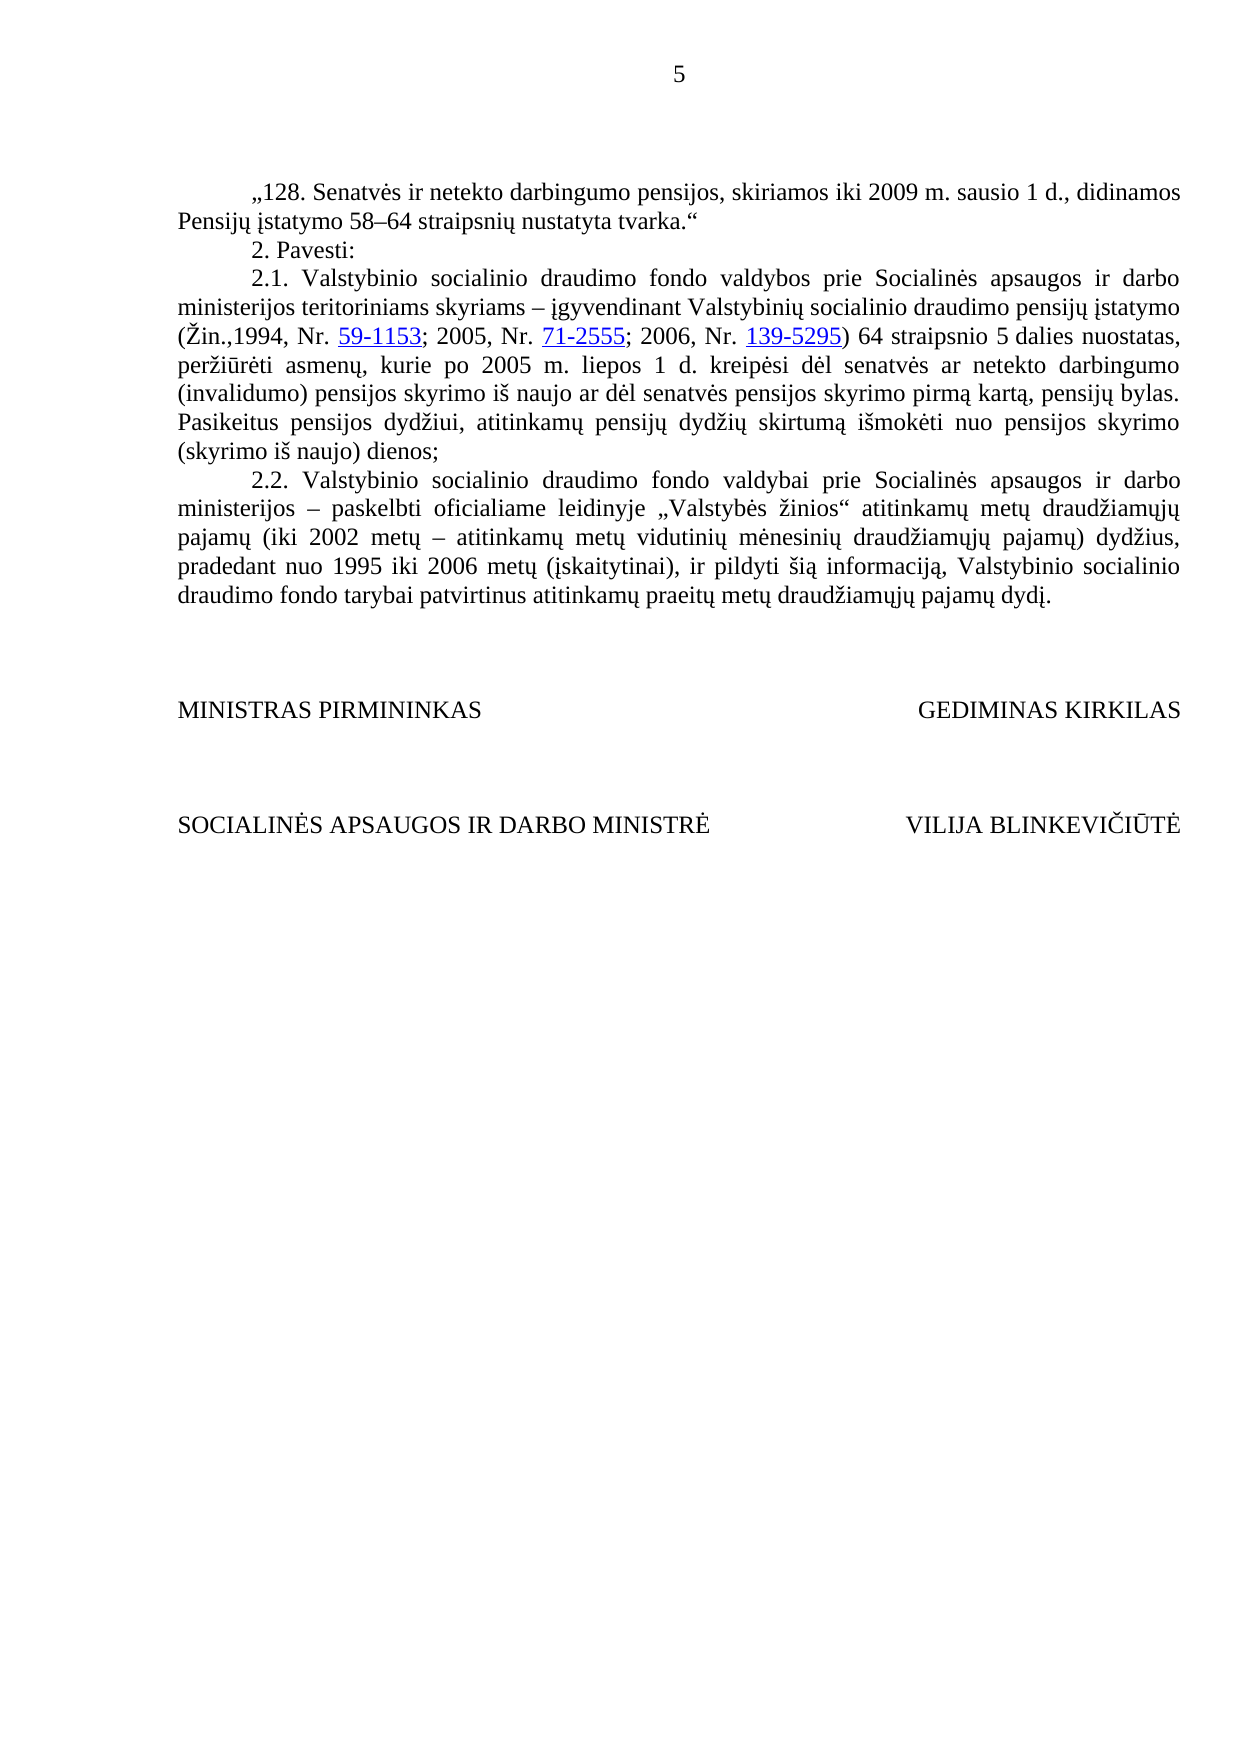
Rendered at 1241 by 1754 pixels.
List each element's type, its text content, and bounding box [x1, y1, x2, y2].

text Ministras Pirmininkas Gediminas Kirkilas [177, 695, 1181, 723]
text „128. Senatvės ir netekto darbingumo pensijos, skiriamos iki 2009 m. sausio 1 d., didinamos Pensijų įstatymo 58–64 straipsnių nustatyta tvarka.“ [177, 177, 1181, 235]
text 2.1. Valstybinio socialinio draudimo fondo valdybos prie Socialinės apsaugos ir darbo ministerijos teritoriniams skyriams – įgyvendinant Valstybinių socialinio draudimo pensijų įstatymo (Žin.,1994, Nr. 59-1153; 2005, Nr. 71-2555; 2006, Nr. 139-5295) 64 straipsnio 5 dalies nuostatas, peržiūrėti asmenų, kurie po 2005 m. liepos 1 d. kreipėsi dėl senatvės ar netekto darbingumo (invalidumo) pensijos skyrimo iš naujo ar dėl senatvės pensijos skyrimo pirmą kartą, pensijų bylas. Pasikeitus pensijos dydžiui, atitinkamų pensijų dydžių skirtumą išmokėti nuo pensijos skyrimo (skyrimo iš naujo) dienos; [177, 263, 1181, 465]
text Socialinės apsaugos ir darbo ministrė Vilija Blinkevičiūtė [177, 810, 1181, 838]
text 2. Pavesti: [177, 235, 1181, 263]
text 2.2. Valstybinio socialinio draudimo fondo valdybai prie Socialinės apsaugos ir darbo ministerijos – paskelbti oficialiame leidinyje „Valstybės žinios“ atitinkamų metų draudžiamųjų pajamų (iki 2002 metų – atitinkamų metų vidutinių mėnesinių draudžiamųjų pajamų) dydžius, pradedant nuo 1995 iki 2006 metų (įskaitytinai), ir pildyti šią informaciją, Valstybinio socialinio draudimo fondo tarybai patvirtinus atitinkamų praeitų metų draudžiamųjų pajamų dydį. [177, 465, 1181, 608]
